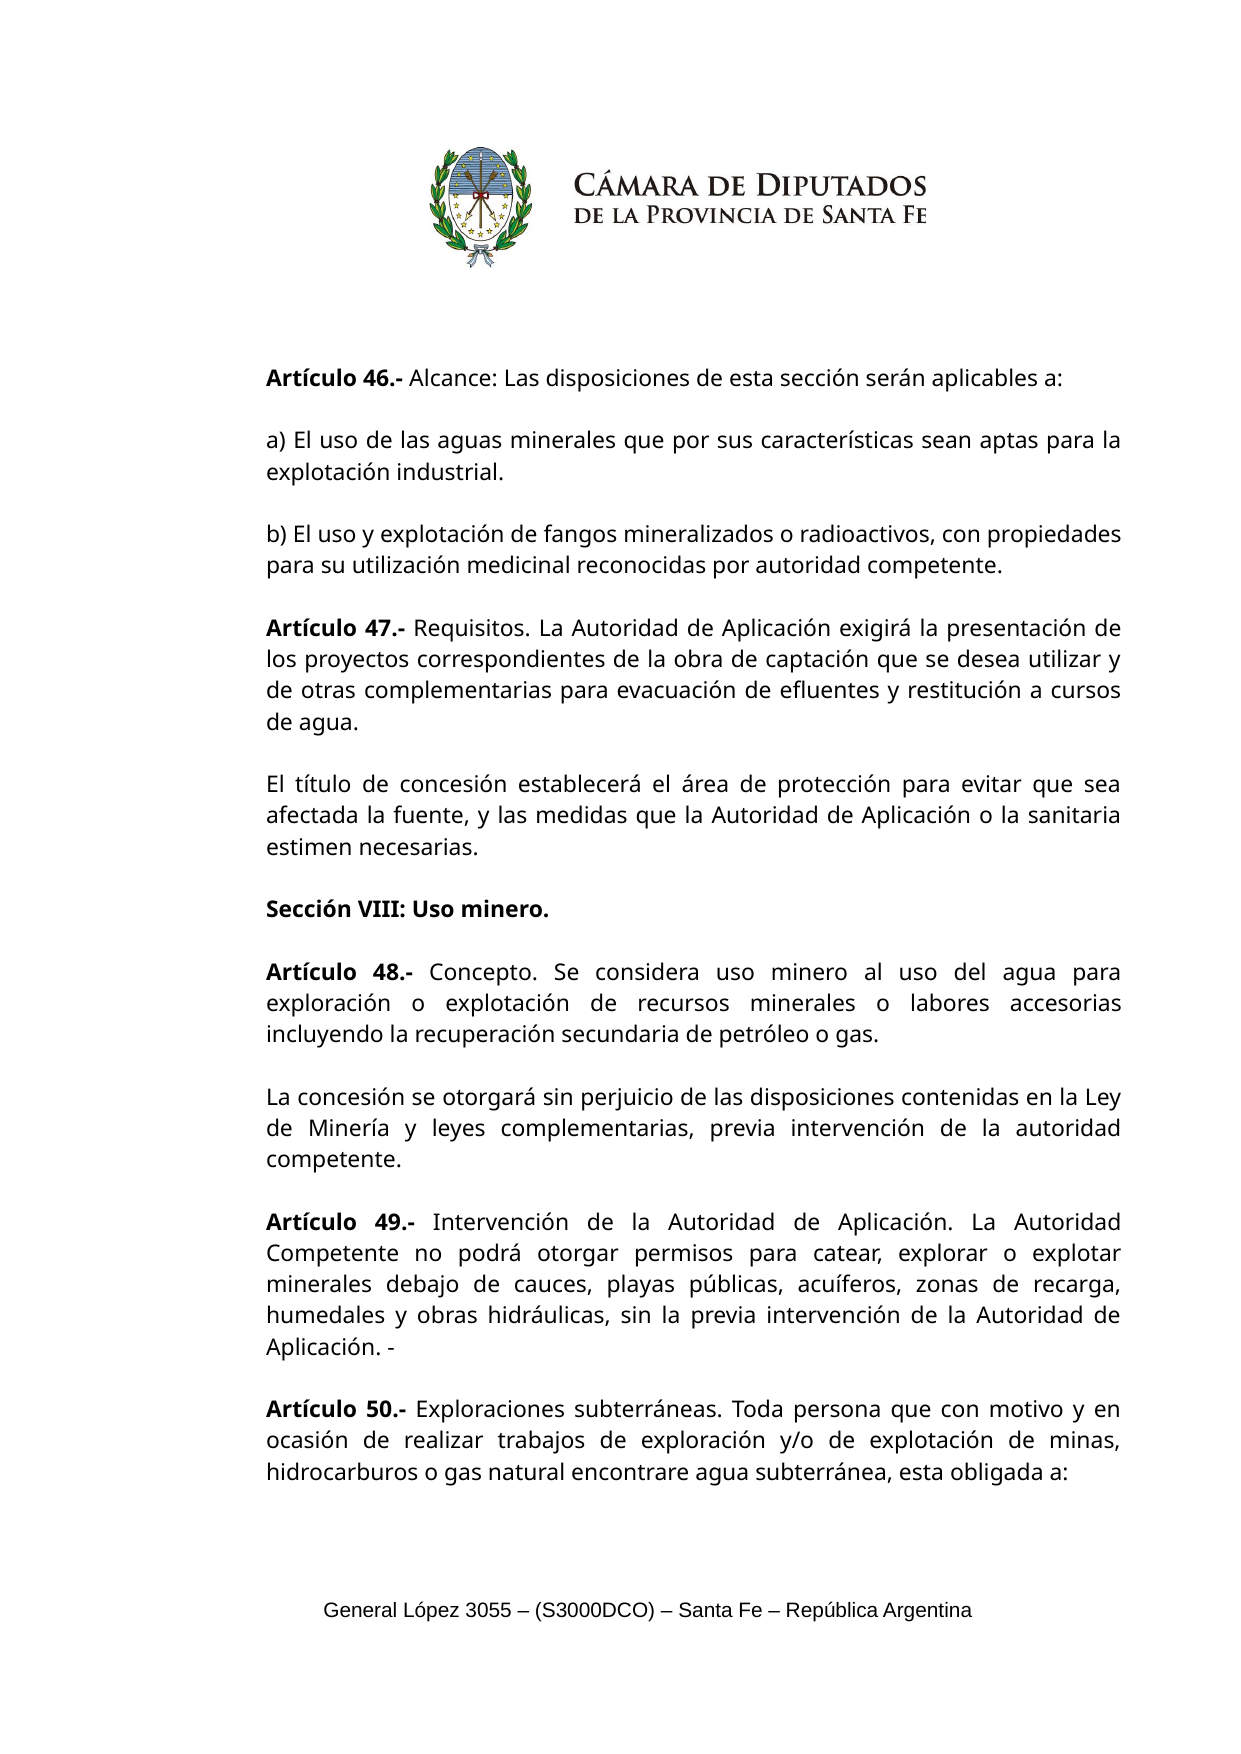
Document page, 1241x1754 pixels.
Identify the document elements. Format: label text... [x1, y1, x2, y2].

text La concesión se otorgará sin perjuicio de las disposiciones contenidas en la Ley de Minería y leyes complementarias, previa intervención de la autoridad competente. [266, 1081, 1122, 1174]
text El título de concesión establecerá el área de protección para evitar que sea afectada la fuente, y las medidas que la Autoridad de Aplicación o la sanitaria estimen necesarias. [266, 768, 1122, 862]
text Artículo 48.- Concepto. Se considera uso minero al uso del agua para exploración o explotación de recursos minerales o labores accesorias incluyendo la recuperación secundaria de petróleo o gas. [266, 956, 1122, 1049]
text Sección VIII: Uso minero. [266, 893, 1122, 924]
text a) El uso de las aguas minerales que por sus características sean aptas para la explotación industrial. [266, 424, 1122, 487]
text Artículo 47.- Requisitos. La Autoridad de Aplicación exigirá la presentación de los proyectos correspondientes de la obra de captación que se desea utilizar y de otras complementarias para evacuación de efluentes y restitución a cursos de agua. [266, 612, 1122, 737]
text b) El uso y explotación de fangos mineralizados o radioactivos, con propiedades para su utilización medicinal reconocidas por autoridad competente. [266, 518, 1122, 581]
text Artículo 49.- Intervención de la Autoridad de Aplicación. La Autoridad Competente no podrá otorgar permisos para catear, explorar o explotar minerales debajo de cauces, playas públicas, acuíferos, zonas de recarga, humedales y obras hidráulicas, sin la previa intervención de la Autoridad de Aplicación. - [266, 1206, 1122, 1362]
text Artículo 46.- Alcance: Las disposiciones de esta sección serán aplicables a: [266, 362, 1122, 393]
picture [429, 147, 927, 272]
text Artículo 50.- Exploraciones subterráneas. Toda persona que con motivo y en ocasión de realizar trabajos de exploración y/o de explotación de minas, hidrocarburos o gas natural encontrare agua subterránea, esta obligada a: [266, 1393, 1122, 1487]
